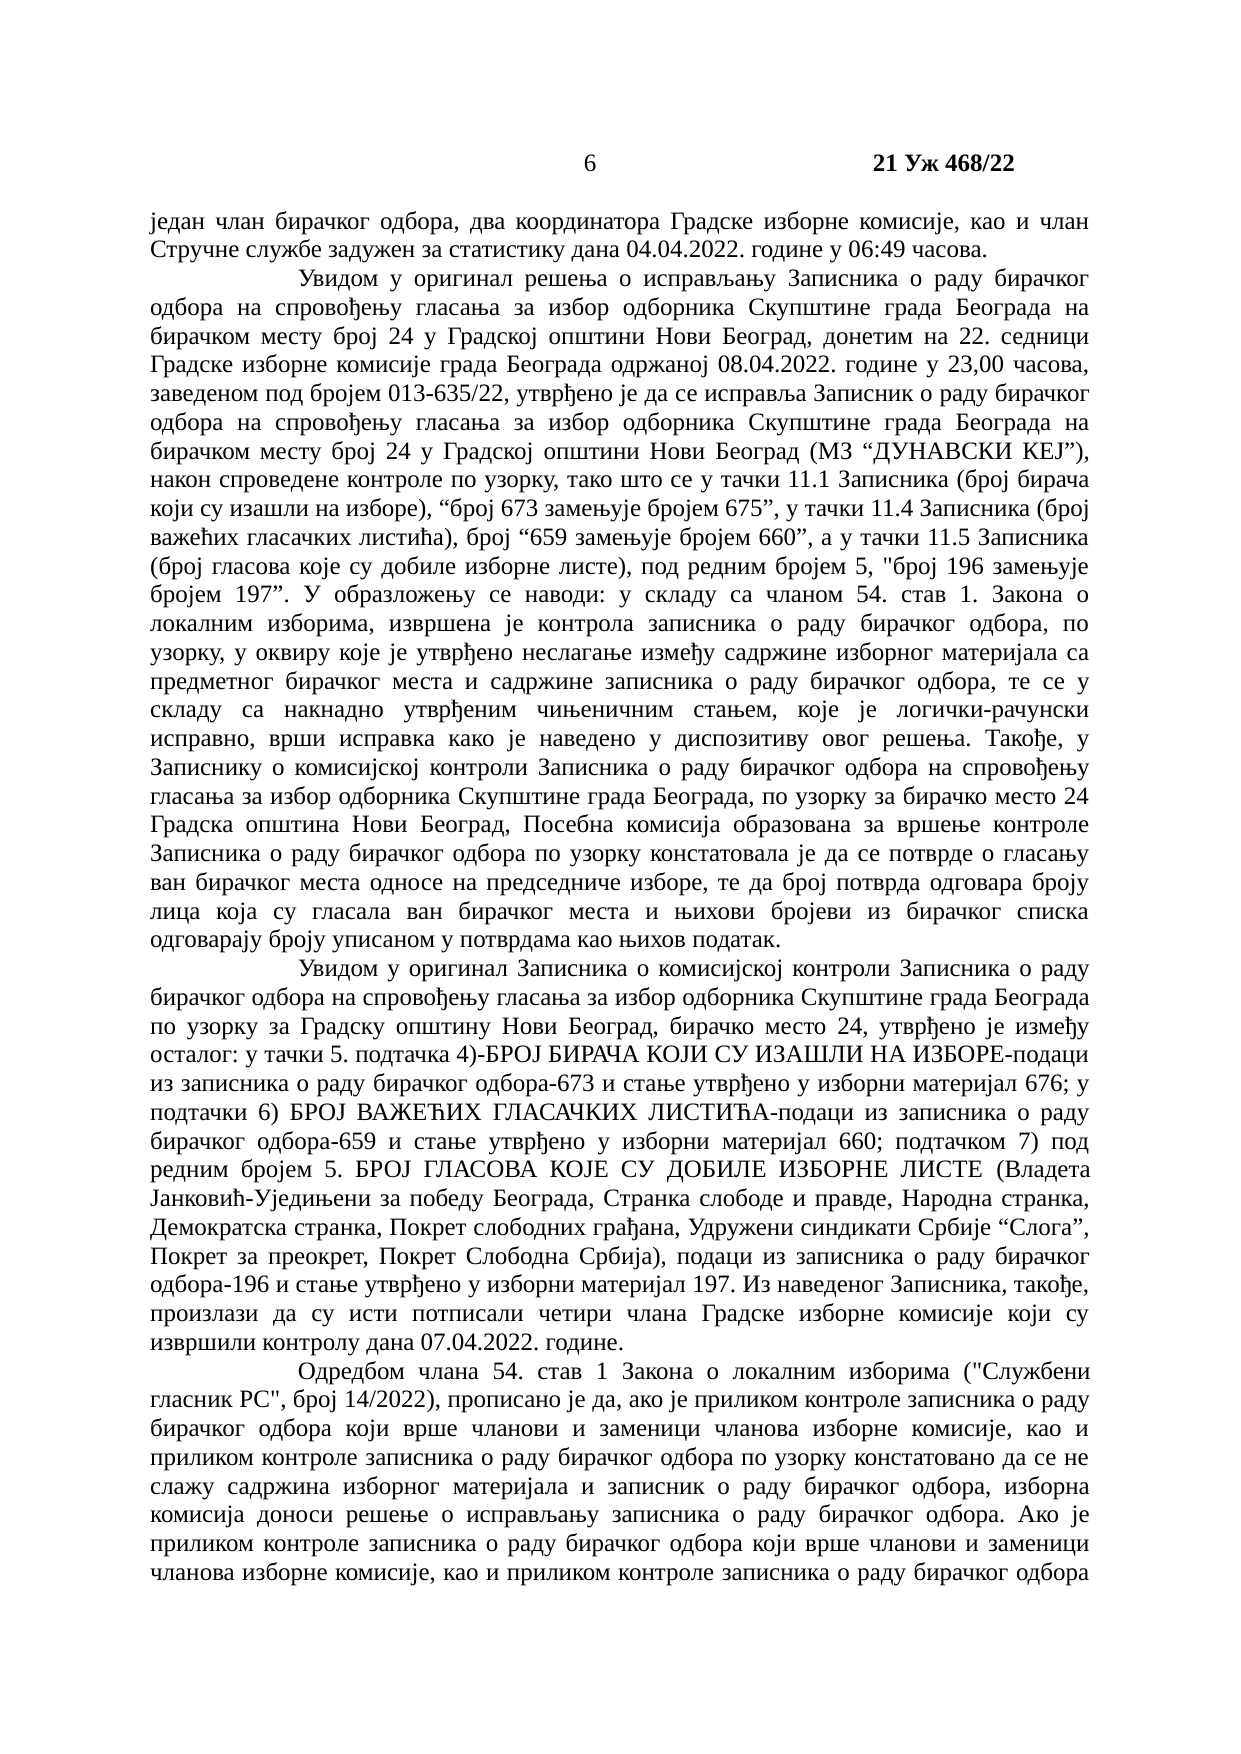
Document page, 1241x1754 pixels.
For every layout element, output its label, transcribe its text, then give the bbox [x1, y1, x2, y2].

text Увидом у оригинал Записника о комисијској контроли Записника о раду бирачког одбора на спровођењу гласања за избор одборника Скупштине града Београда по узорку за Градску општину Нови Београд, бирачко место 24, утврђено је између осталог: у тачки 5. подтачка 4)-БРОЈ БИРАЧА КОЈИ СУ ИЗАШЛИ НА ИЗБОРЕ-подаци из записника о раду бирачког одбора-673 и стање утврђено у изборни материјал 676; у подтачки 6) БРОЈ ВАЖЕЋИХ ГЛАСАЧКИХ ЛИСТИЋА-подаци из записника о раду бирачког одбора-659 и стање утврђено у изборни материјал 660; подтачком 7) под редним бројем 5. БРОЈ ГЛАСОВА КОЈЕ СУ ДОБИЛЕ ИЗБОРНЕ ЛИСТЕ (Владета Јанковић-Уједињени за победу Београда, Странка слободе и правде, Народна странка, Демократска странка, Покрет слободних грађана, Удружени синдикати Србије “Слога”, Покрет за преокрет, Покрет Слободна Србија), подаци из записника о раду бирачког одбора-196 и стање утврђено у изборни материјал 197. Из наведеног Записника, такође, произлази да су исти потписали четири члана Градске изборне комисије који су извршили контролу дана 07.04.2022. године. [150, 953, 1091, 1356]
text Одредбом члана 54. став 1 Закона о локалним изборима ("Службени гласник РС", број 14/2022), прописано је да, ако је приликом контроле записника о раду бирачког одбора који врше чланови и заменици чланова изборне комисије, као и приликом контроле записника о раду бирачког одбора по узорку констатовано да се не слажу садржина изборног материјала и записник о раду бирачког одбора, изборна комисија доноси решење о исправљању записника о раду бирачког одбора. Ако је приликом контроле записника о раду бирачког одбора који врше чланови и заменици чланова изборне комисије, као и приликом контроле записника о раду бирачког одбора [150, 1356, 1091, 1586]
text Увидом у оригинал решења о исправљању Записника о раду бирачког одбора на спровођењу гласања за избор одборника Скупштине града Београда на бирачком месту број 24 у Градској општини Нови Београд, донетим на 22. седници Градске изборне комисије града Београда одржаној 08.04.2022. године у 23,00 часова, заведеном под бројем 013-635/22, утврђено је да се исправља Записник о раду бирачког одбора на спровођењу гласања за избор одборника Скупштине града Београда на бирачком месту број 24 у Градској општини Нови Београд (МЗ “ДУНАВСКИ КЕЈ”), након спроведене контроле по узорку, тако што се у тачки 11.1 Записника (број бирача који су изашли на изборе), “број 673 замењује бројем 675”, у тачки 11.4 Записника (број важећих гласачких листића), број “659 замењује бројем 660”, а у тачки 11.5 Записника (број гласова које су добиле изборне листе), под редним бројем 5, "број 196 замењује бројем 197”. У образложењу се наводи: у складу са чланом 54. став 1. Закона о локалним изборима, извршена је контрола записника о раду бирачког одбора, по узорку, у оквиру које је утврђено неслагање између садржине изборног материјала са предметног бирачког места и садржине записника о раду бирачког одбора, те се у складу са накнадно утврђеним чињеничним стањем, које је логички-рачунски исправно, врши исправка како је наведено у диспозитиву овог решења. Такође, у Записнику о комисијској контроли Записника о раду бирачког одбора на спровођењу гласања за избор одборника Скупштине града Београда, по узорку за бирачко место 24 Градска општина Нови Београд, Посебна комисија образована за вршење контроле Записника о раду бирачког одбора по узорку констатовала је да се потврде о гласању ван бирачког места односе на председниче изборе, те да број потврда одговара броју лица која су гласала ван бирачког места и њихови бројеви из бирачког списка одговарају броју уписаном у потврдама као њихов податак. [150, 263, 1091, 953]
text један члан бирачког одбора, два координатора Градске изборне комисије, као и члан Стручне службе задужен за статистику дана 04.04.2022. године у 06:49 часова. [150, 206, 1091, 263]
